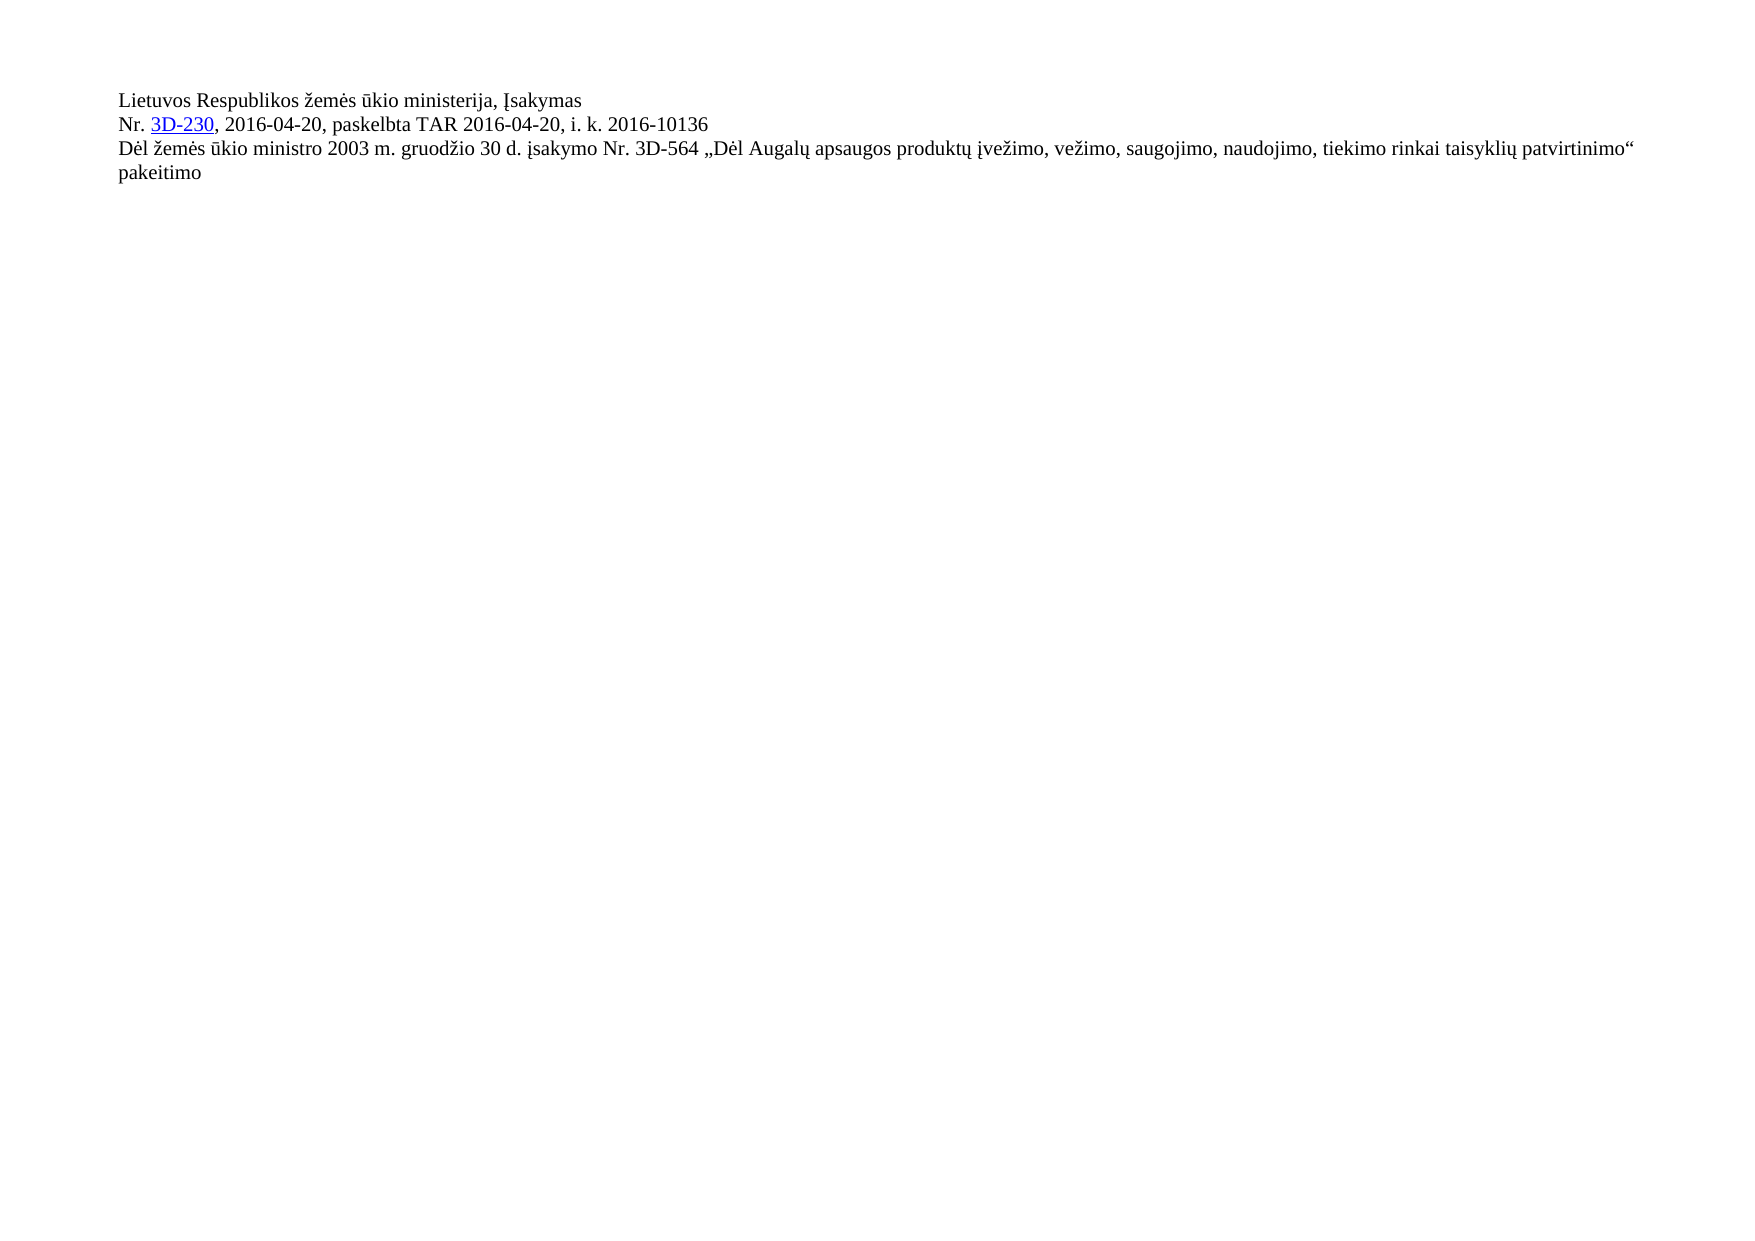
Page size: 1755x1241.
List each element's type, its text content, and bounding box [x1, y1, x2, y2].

text Lietuvos Respublikos žemės ūkio ministerija, Įsakymas [118, 88, 1636, 112]
text Nr. 3D-230, 2016-04-20, paskelbta TAR 2016-04-20, i. k. 2016-10136 [118, 112, 1636, 136]
text Dėl žemės ūkio ministro 2003 m. gruodžio 30 d. įsakymo Nr. 3D-564 „Dėl Augalų apsaugos produktų įvežimo, vežimo, saugojimo, naudojimo, tiekimo rinkai taisyklių patvirtinimo“ pakeitimo [118, 136, 1636, 184]
